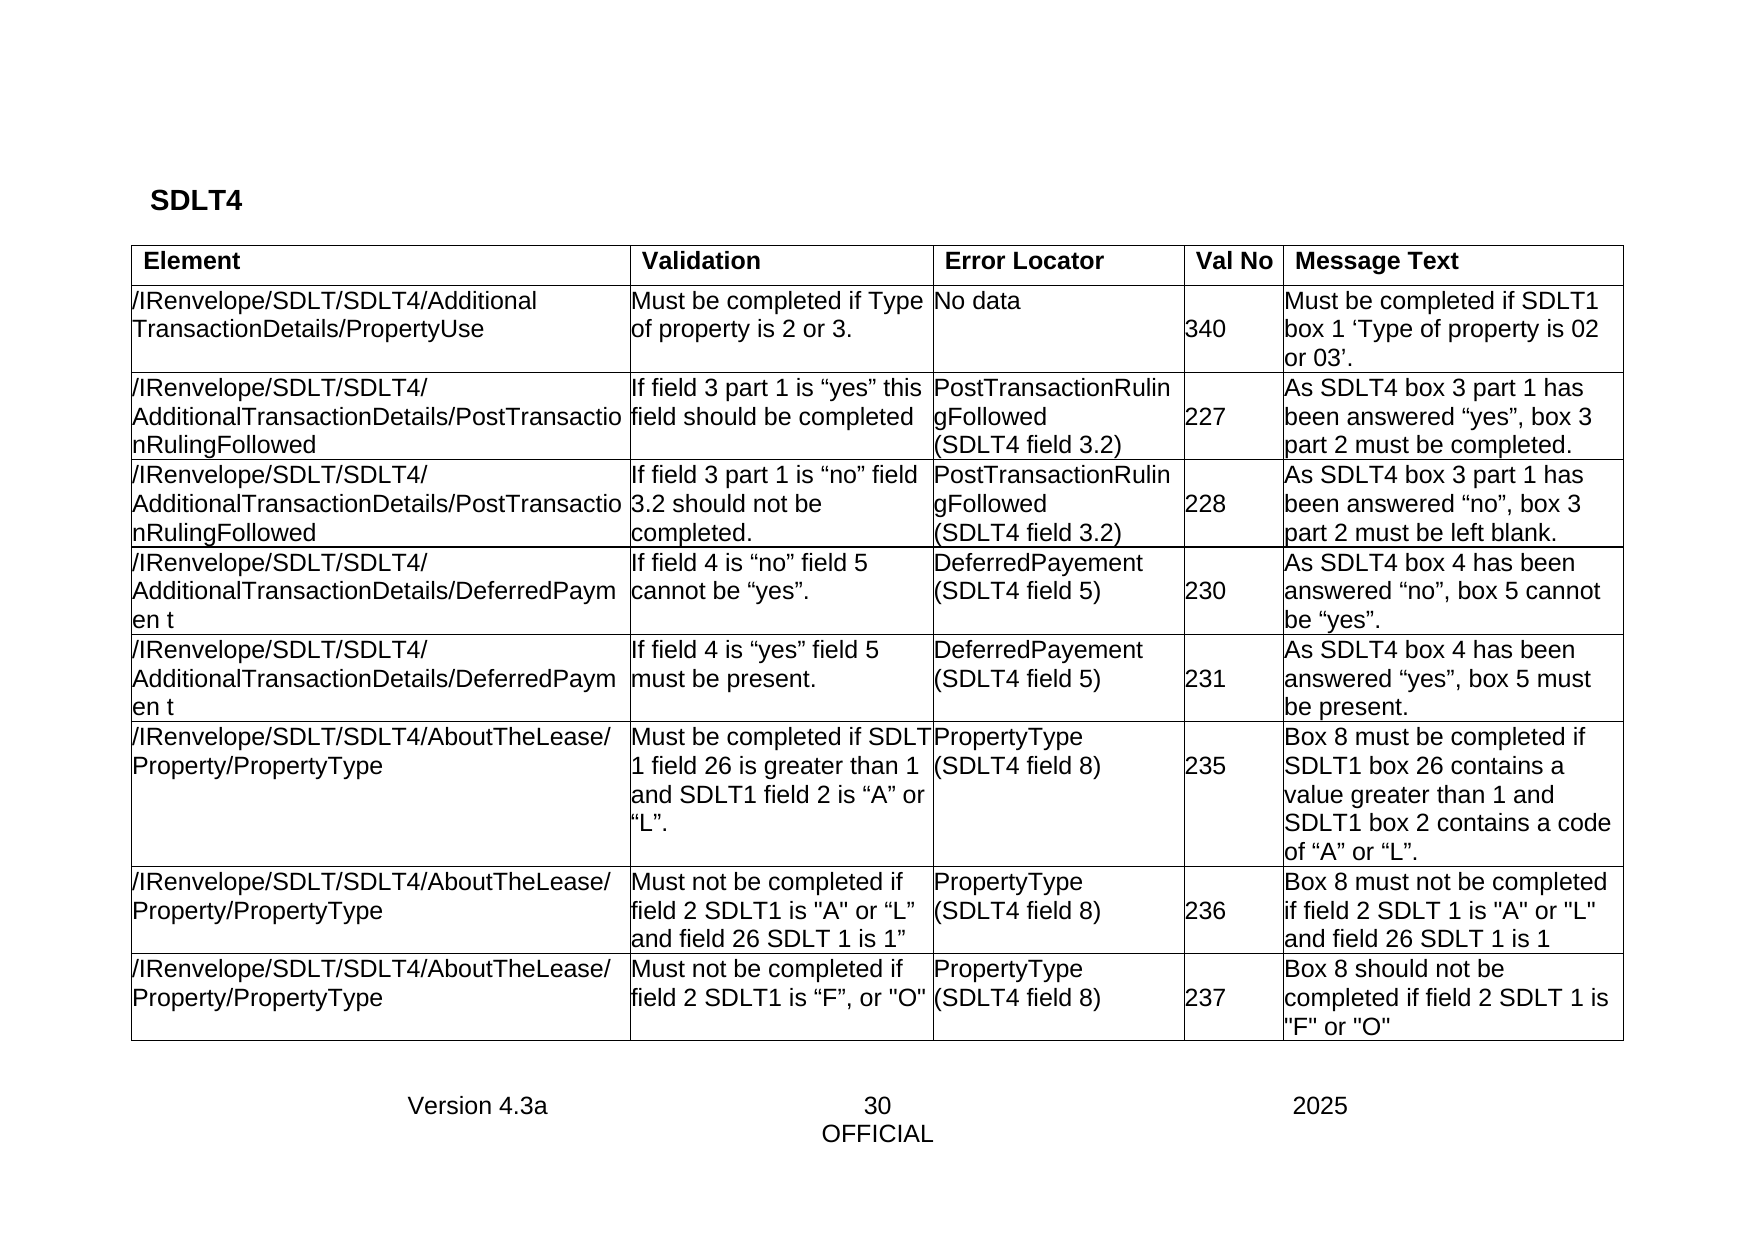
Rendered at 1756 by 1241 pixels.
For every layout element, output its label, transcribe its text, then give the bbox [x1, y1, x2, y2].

table_cell 228 [1185, 460, 1283, 546]
table_cell 230 [1185, 548, 1283, 634]
table_cell /IRenvelope/SDLT/SDLT4/AboutTheLease/ Property/PropertyType [132, 722, 630, 866]
table_cell If field 4 is “no” field 5 cannot be “yes”. [631, 548, 933, 634]
table_cell /IRenvelope/SDLT/SDLT4/ AdditionalTransactionDetails/PostTransactionRulingFollowed [132, 373, 630, 459]
table_cell /IRenvelope/SDLT/SDLT4/Additional TransactionDetails/PropertyUse [132, 286, 630, 372]
table_cell As SDLT4 box 3 part 1 has been answered “no”, box 3 part 2 must be left blank. [1284, 460, 1623, 546]
table_cell PropertyType (SDLT4 field 8) [934, 722, 1184, 866]
table_header Validation [631, 246, 933, 284]
table_cell As SDLT4 box 4 has been answered “no”, box 5 cannot be “yes”. [1284, 548, 1623, 634]
table_cell 227 [1185, 373, 1283, 459]
table_cell If field 3 part 1 is “yes” this field should be completed [631, 373, 933, 459]
table_header Val No [1185, 246, 1283, 284]
table_cell 237 [1185, 954, 1283, 1040]
table_cell /IRenvelope/SDLT/SDLT4/AboutTheLease/ Property/PropertyType [132, 867, 630, 953]
table_cell Must be completed if SDLT1 box 1 ‘Type of property is 02 or 03’. [1284, 286, 1623, 372]
table_header Message Text [1284, 246, 1623, 284]
table_cell 236 [1185, 867, 1283, 953]
table_cell 340 [1185, 286, 1283, 372]
table_cell /IRenvelope/SDLT/SDLT4/ AdditionalTransactionDetails/DeferredPaymen t [132, 548, 630, 634]
table_cell 231 [1185, 635, 1283, 721]
table_cell PostTransactionRulin gFollowed (SDLT4 field 3.2) [934, 460, 1184, 546]
table_cell Box 8 must be completed if SDLT1 box 26 contains a value greater than 1 and SDLT1 box 2 contains a code of “A” or “L”. [1284, 722, 1623, 866]
table_cell DeferredPayement (SDLT4 field 5) [934, 548, 1184, 634]
subtitle SDLT4 [150, 183, 1605, 216]
table_cell As SDLT4 box 4 has been answered “yes”, box 5 must be present. [1284, 635, 1623, 721]
table_cell PostTransactionRulin gFollowed (SDLT4 field 3.2) [934, 373, 1184, 459]
table_cell Box 8 should not be completed if field 2 SDLT 1 is "F" or "O" [1284, 954, 1623, 1040]
table_cell PropertyType (SDLT4 field 8) [934, 954, 1184, 1040]
table_cell Must not be completed if field 2 SDLT1 is “F”, or "O" [631, 954, 933, 1040]
table_cell As SDLT4 box 3 part 1 has been answered “yes”, box 3 part 2 must be completed. [1284, 373, 1623, 459]
table_cell /IRenvelope/SDLT/SDLT4/ AdditionalTransactionDetails/PostTransactionRulingFollowed [132, 460, 630, 546]
table_header Element [132, 246, 630, 284]
table_cell DeferredPayement (SDLT4 field 5) [934, 635, 1184, 721]
table_cell Must be completed if Type of property is 2 or 3. [631, 286, 933, 372]
table_cell /IRenvelope/SDLT/SDLT4/AboutTheLease/ Property/PropertyType [132, 954, 630, 1040]
table_cell /IRenvelope/SDLT/SDLT4/ AdditionalTransactionDetails/DeferredPaymen t [132, 635, 630, 721]
table_cell Must be completed if SDLT 1 field 26 is greater than 1 and SDLT1 field 2 is “A” or “L”. [631, 722, 933, 866]
table_cell PropertyType (SDLT4 field 8) [934, 867, 1184, 953]
table_header Error Locator [934, 246, 1184, 284]
table_cell Box 8 must not be completed if field 2 SDLT 1 is "A" or "L" and field 26 SDLT 1 is 1 [1284, 867, 1623, 953]
table_cell If field 4 is “yes” field 5 must be present. [631, 635, 933, 721]
table_cell If field 3 part 1 is “no” field 3.2 should not be completed. [631, 460, 933, 546]
table_cell No data [934, 286, 1184, 372]
table_cell Must not be completed if field 2 SDLT1 is "A" or “L” and field 26 SDLT 1 is 1” [631, 867, 933, 953]
table_cell 235 [1185, 722, 1283, 866]
